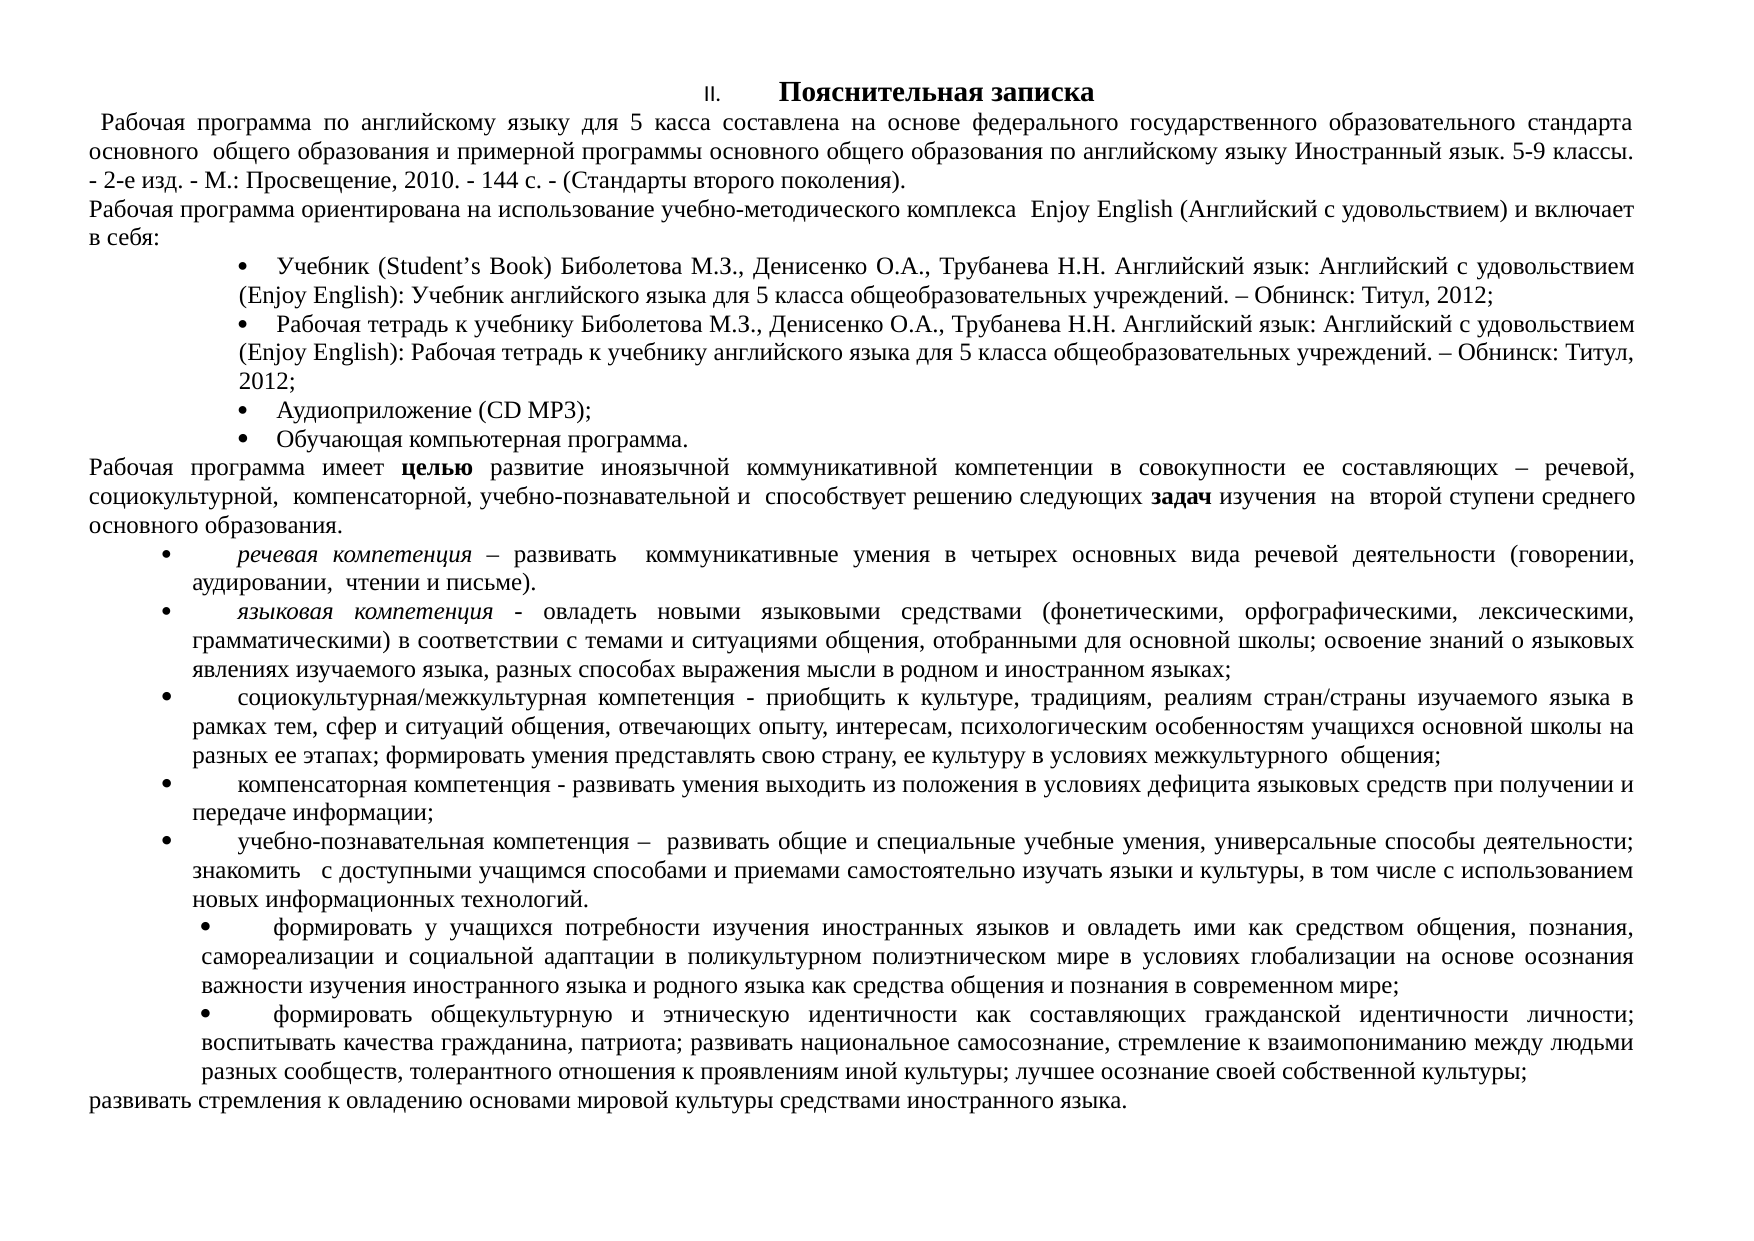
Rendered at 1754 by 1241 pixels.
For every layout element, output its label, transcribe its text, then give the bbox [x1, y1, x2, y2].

list речевая компетенция – развивать коммуникативные умения в четырех основных вида речевой деятельности (говорении, аудировании, чтении и письме). [162, 539, 1636, 596]
list формировать у учащихся потребности изучения иностранных языков и овладеть ими как средством общения, познания, самореализации и социальной адаптации в поликультурном полиэтническом мире в условиях глобализации на основе осознания важности изучения иностранного языка и родного языка как средства общения и познания в современном мире; [201, 912, 1636, 999]
list языковая компетенция - овладеть новыми языковыми средствами (фонетическими, орфографическими, лексическими, грамматическими) в соответствии с темами и ситуациями общения, отобранными для основной школы; освоение знаний о языковых явлениях изучаемого языка, разных способах выражения мысли в родном и иностранном языках; [162, 596, 1636, 682]
list Рабочая тетрадь к учебнику Биболетова М.З., Денисенко О.А., Трубанева Н.Н. Английский язык: Английский с удовольствием (Enjoy English): Рабочая тетрадь к учебнику английского языка для 5 класса общеобразовательных учреждений. – Обнинск: Титул, 2012; [239, 309, 1636, 395]
list Пояснительная записка [162, 74, 1636, 107]
list социокультурная/межкультурная компетенция - приобщить к культуре, традициям, реалиям стран/страны изучаемого языка в рамках тем, сфер и ситуаций общения, отвечающих опыту, интересам, психологическим особенностям учащихся основной школы на разных ее этапах; формировать умения представлять свою страну, ее культуру в условиях межкультурного общения; [162, 682, 1636, 769]
list Обучающая компьютерная программа. [239, 424, 1636, 452]
list Аудиоприложение (CD MP3); [239, 395, 1636, 424]
list развивать стремления к овладению основами мировой культуры средствами иностранного языка. [0, 1085, 1636, 1114]
list формировать общекультурную и этническую идентичности как составляющих гражданской идентичности личности; воспитывать качества гражданина, патриота; развивать национальное самосознание, стремление к взаимопониманию между людьми разных сообществ, толерантного отношения к проявлениям иной культуры; лучшее осознание своей собственной культуры; [201, 999, 1636, 1085]
list Учебник (Student’s Book) Биболетова М.З., Денисенко О.А., Трубанева Н.Н. Английский язык: Английский с удовольствием (Enjoy English): Учебник английского языка для 5 класса общеобразовательных учреждений. – Обнинск: Титул, 2012; [239, 251, 1636, 309]
text Рабочая программа ориентирована на использование учебно-методического комплекса Enjoy English (Английский с удовольствием) и включает в себя: [89, 194, 1635, 251]
list компенсаторная компетенция - развивать умения выходить из положения в условиях дефицита языковых средств при получении и передаче информации; [162, 769, 1636, 826]
text Рабочая программа имеет целью развитие иноязычной коммуникативной компетенции в совокупности ее составляющих – речевой, социокультурной, компенсаторной, учебно-познавательной и способствует решению следующих задач изучения на второй ступени среднего основного образования. [89, 452, 1636, 539]
text Рабочая программа по английскому языку для 5 касса составлена на основе федерального государственного образовательного стандарта основного общего образования и примерной программы основного общего образования по английскому языку Иностранный язык. 5-9 классы. - 2-е изд. - М.: Просвещение, 2010. - 144 с. - (Стандарты второго поколения). [89, 107, 1635, 194]
list учебно-познавательная компетенция – развивать общие и специальные учебные умения, универсальные способы деятельности; знакомить с доступными учащимся способами и приемами самостоятельно изучать языки и культуры, в том числе с использованием новых информационных технологий. [162, 826, 1636, 912]
